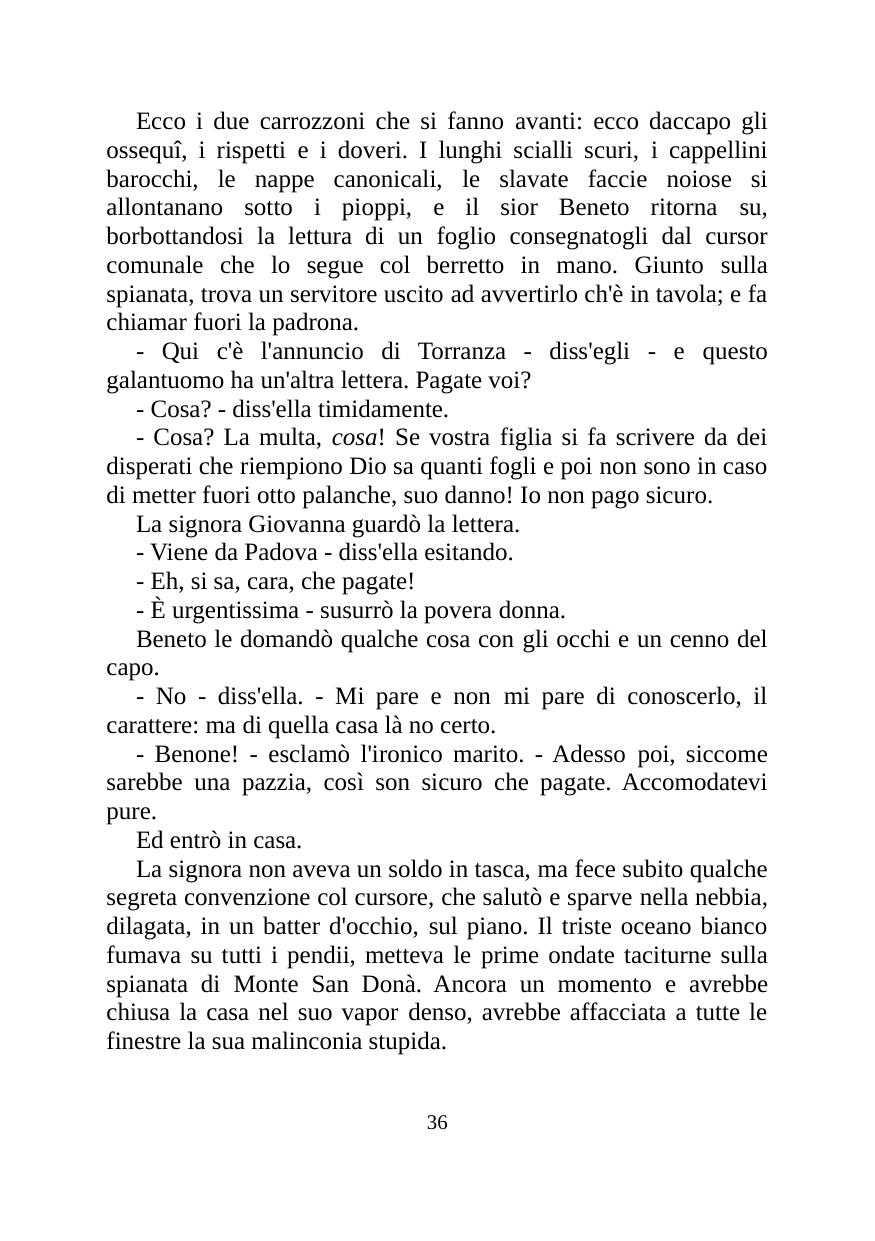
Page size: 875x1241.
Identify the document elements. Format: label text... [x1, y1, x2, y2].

text Ed entrò in casa. [106, 825, 768, 854]
text La signora Giovanna guardò la lettera. [106, 509, 768, 537]
text Beneto le domandò qualche cosa con gli occhi e un cenno del capo. [106, 624, 768, 681]
text - Eh, si sa, cara, che pagate! [106, 566, 768, 595]
text La signora non aveva un soldo in tasca, ma fece subito qualche segreta convenzione col cursore, che salutò e sparve nella nebbia, dilagata, in un batter d'occhio, sul piano. Il triste oceano bianco fumava su tutti i pendii, metteva le prime ondate taciturne sulla spianata di Monte San Donà. Ancora un momento e avrebbe chiusa la casa nel suo vapor denso, avrebbe affacciata a tutte le finestre la sua malinconia stupida. [106, 854, 768, 1055]
text - Qui c'è l'annuncio di Torranza - diss'egli - e questo galantuomo ha un'altra lettera. Pagate voi? [106, 336, 768, 394]
text - No - diss'ella. - Mi pare e non mi pare di conoscerlo, il carattere: ma di quella casa là no certo. [106, 681, 768, 739]
text - È urgentissima - susurrò la povera donna. [106, 595, 768, 624]
text - Viene da Padova - diss'ella esitando. [106, 537, 768, 566]
text - Cosa? La multa, cosa! Se vostra figlia si fa scrivere da dei disperati che riempiono Dio sa quanti fogli e poi non sono in caso di metter fuori otto palanche, suo danno! Io non pago sicuro. [106, 422, 768, 509]
text Ecco i due carrozzoni che si fanno avanti: ecco daccapo gli ossequî, i rispetti e i doveri. I lunghi scialli scuri, i cappellini barocchi, le nappe canonicali, le slavate faccie noiose si allontanano sotto i pioppi, e il sior Beneto ritorna su, borbottandosi la lettura di un foglio consegnatogli dal cursor comunale che lo segue col berretto in mano. Giunto sulla spianata, trova un servitore uscito ad avvertirlo ch'è in tavola; e fa chiamar fuori la padrona. [106, 106, 768, 336]
text - Cosa? - diss'ella timidamente. [106, 394, 768, 422]
text - Benone! - esclamò l'ironico marito. - Adesso poi, siccome sarebbe una pazzia, così son sicuro che pagate. Accomodatevi pure. [106, 739, 768, 825]
